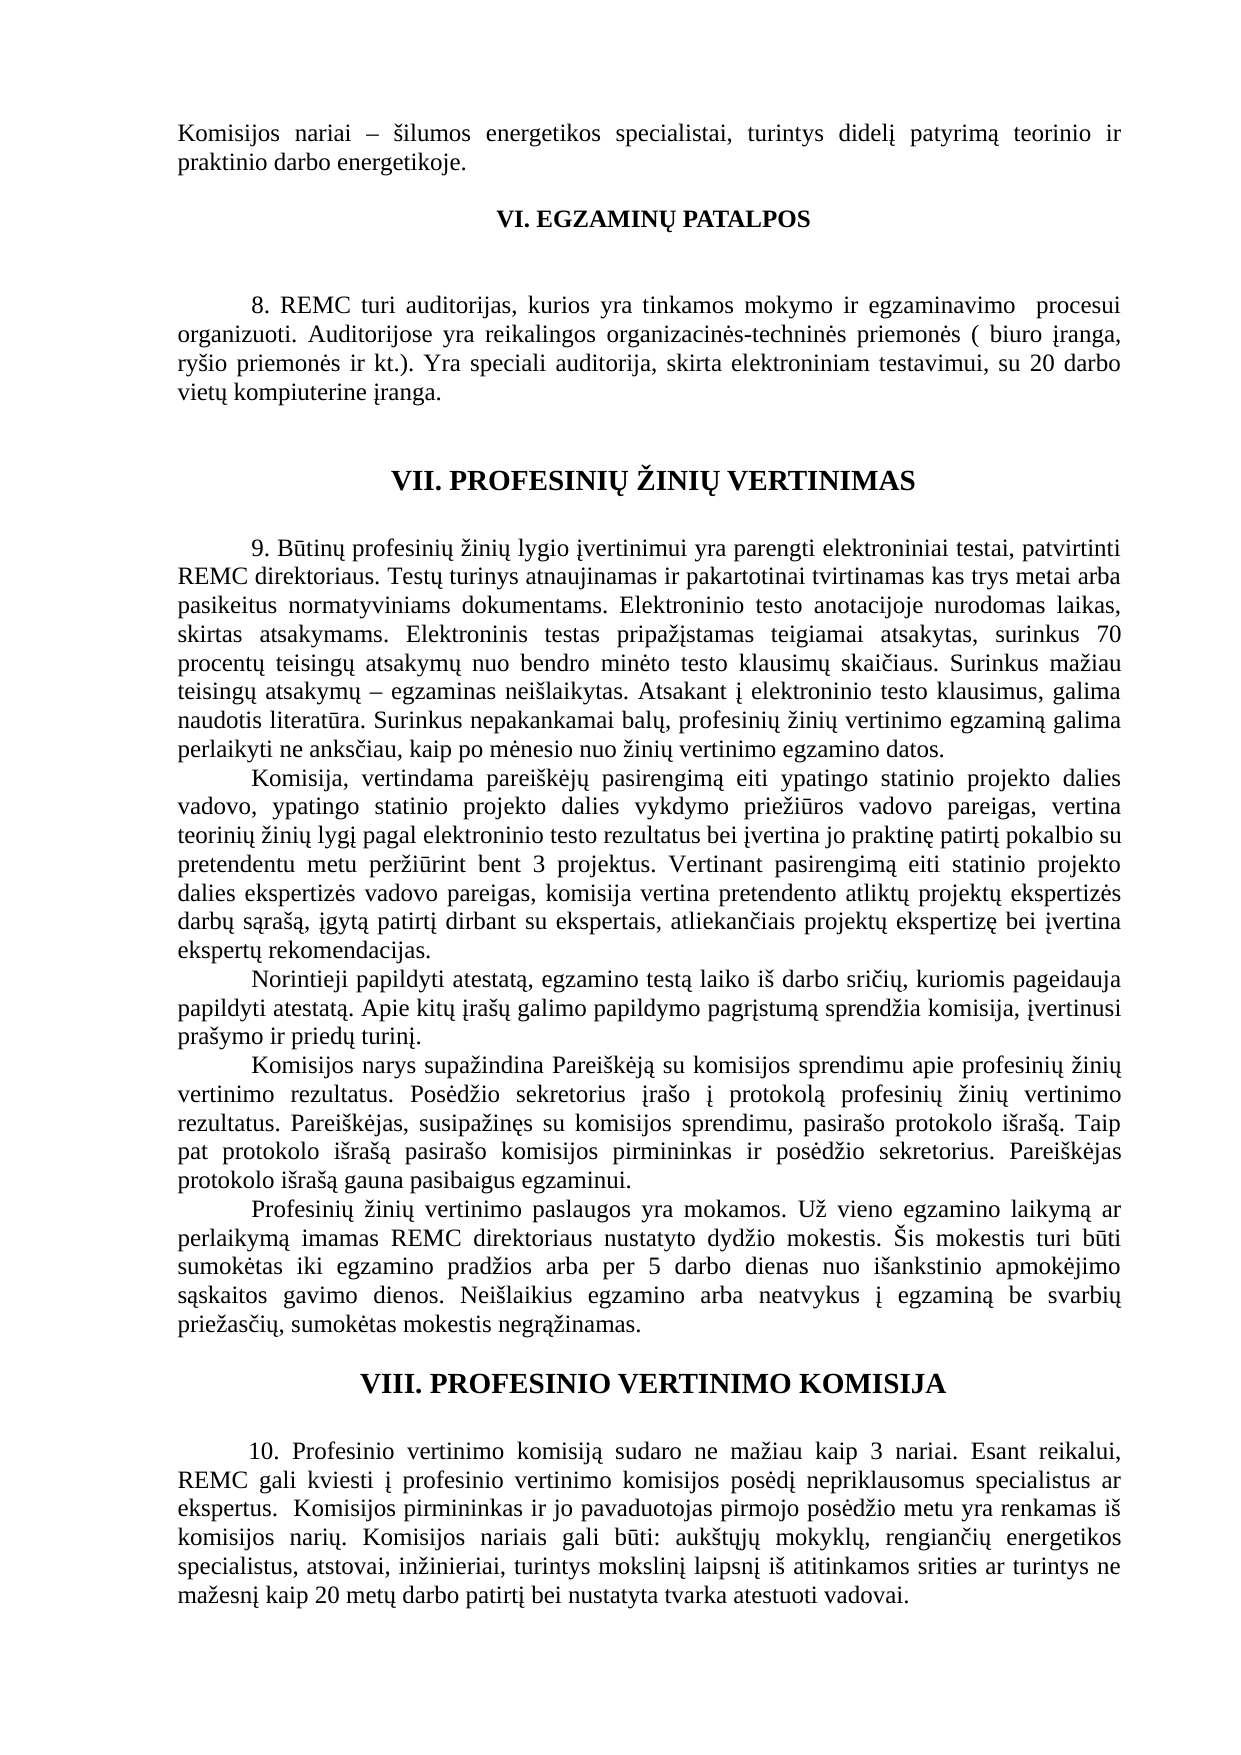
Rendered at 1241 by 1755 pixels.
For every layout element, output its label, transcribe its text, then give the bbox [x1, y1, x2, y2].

text Komisijos narys supažindina Pareiškėją su komisijos sprendimu apie profesinių žinių vertinimo rezultatus. Posėdžio sekretorius įrašo į protokolą profesinių žinių vertinimo rezultatus. Pareiškėjas, susipažinęs su komisijos sprendimu, pasirašo protokolo išrašą. Taip pat protokolo išrašą pasirašo komisijos pirmininkas ir posėdžio sekretorius. Pareiškėjas protokolo išrašą gauna pasibaigus egzaminui. [177, 1050, 1122, 1194]
text VII. PROFESINIŲ ŽINIŲ VERTINIMAS [177, 463, 1122, 497]
text Komisija, vertindama pareiškėjų pasirengimą eiti ypatingo statinio projekto dalies vadovo, ypatingo statinio projekto dalies vykdymo priežiūros vadovo pareigas, vertina teorinių žinių lygį pagal elektroninio testo rezultatus bei įvertina jo praktinę patirtį pokalbio su pretendentu metu peržiūrint bent 3 projektus. Vertinant pasirengimą eiti statinio projekto dalies ekspertizės vadovo pareigas, komisija vertina pretendento atliktų projektų ekspertizės darbų sąrašą, įgytą patirtį dirbant su ekspertais, atliekančiais projektų ekspertizę bei įvertina ekspertų rekomendacijas. [177, 763, 1122, 964]
text 9. Būtinų profesinių žinių lygio įvertinimui yra parengti elektroniniai testai, patvirtinti REMC direktoriaus. Testų turinys atnaujinamas ir pakartotinai tvirtinamas kas trys metai arba pasikeitus normatyviniams dokumentams. Elektroninio testo anotacijoje nurodomas laikas, skirtas atsakymams. Elektroninis testas pripažįstamas teigiamai atsakytas, surinkus 70 procentų teisingų atsakymų nuo bendro minėto testo klausimų skaičiaus. Surinkus mažiau teisingų atsakymų – egzaminas neišlaikytas. Atsakant į elektroninio testo klausimus, galima naudotis literatūra. Surinkus nepakankamai balų, profesinių žinių vertinimo egzaminą galima perlaikyti ne anksčiau, kaip po mėnesio nuo žinių vertinimo egzamino datos. [177, 533, 1122, 763]
text 10. Profesinio vertinimo komisiją sudaro ne mažiau kaip 3 nariai. Esant reikalui, REMC gali kviesti į profesinio vertinimo komisijos posėdį nepriklausomus specialistus ar ekspertus. Komisijos pirmininkas ir jo pavaduotojas pirmojo posėdžio metu yra renkamas iš komisijos narių. Komisijos nariais gali būti: aukštųjų mokyklų, rengiančių energetikos specialistus, atstovai, inžinieriai, turintys mokslinį laipsnį iš atitinkamos srities ar turintys ne mažesnį kaip 20 metų darbo patirtį bei nustatyta tvarka atestuoti vadovai. [177, 1436, 1122, 1608]
text VI. EGZAMINŲ PATALPOS [177, 204, 1122, 233]
text Komisijos nariai – šilumos energetikos specialistai, turintys didelį patyrimą teorinio ir praktinio darbo energetikoje. [177, 118, 1122, 176]
text VIII. PROFESINIO VERTINIMO KOMISIJA [177, 1366, 1122, 1400]
text Profesinių žinių vertinimo paslaugos yra mokamos. Už vieno egzamino laikymą ar perlaikymą imamas REMC direktoriaus nustatyto dydžio mokestis. Šis mokestis turi būti sumokėtas iki egzamino pradžios arba per 5 darbo dienas nuo išankstinio apmokėjimo sąskaitos gavimo dienos. Neišlaikius egzamino arba neatvykus į egzaminą be svarbių priežasčių, sumokėtas mokestis negrąžinamas. [177, 1194, 1122, 1338]
text 8. REMC turi auditorijas, kurios yra tinkamos mokymo ir egzaminavimo procesui organizuoti. Auditorijose yra reikalingos organizacinės-techninės priemonės ( biuro įranga, ryšio priemonės ir kt.). Yra speciali auditorija, skirta elektroniniam testavimui, su 20 darbo vietų kompiuterine įranga. [177, 291, 1122, 406]
text Norintieji papildyti atestatą, egzamino testą laiko iš darbo sričių, kuriomis pageidauja papildyti atestatą. Apie kitų įrašų galimo papildymo pagrįstumą sprendžia komisija, įvertinusi prašymo ir priedų turinį. [177, 964, 1122, 1050]
